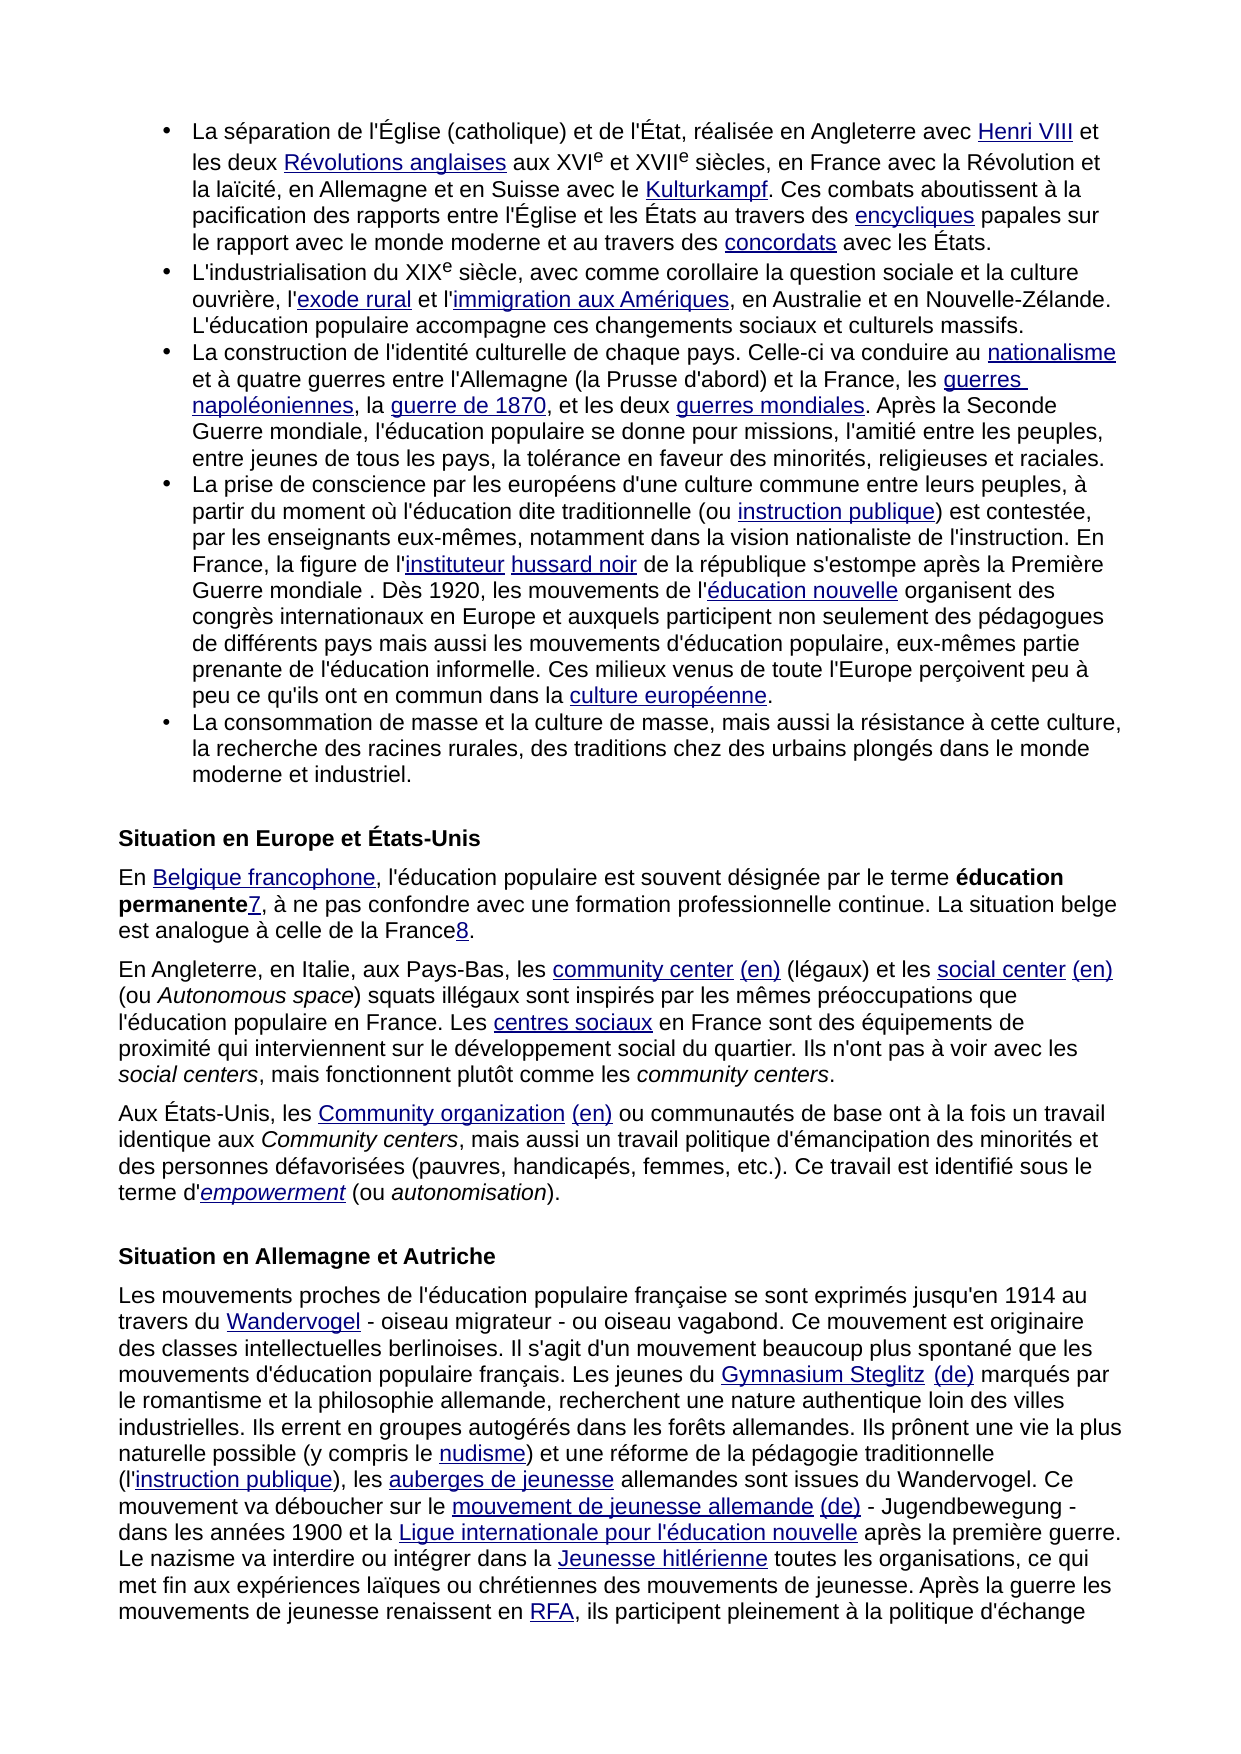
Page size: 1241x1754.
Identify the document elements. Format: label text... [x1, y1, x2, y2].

list L'industrialisation du XIXe siècle, avec comme corollaire la question sociale et la culture ouvrière, l'exode rural et l'immigration aux Amériques, en Australie et en Nouvelle-Zélande. L'éducation populaire accompagne ces changements sociaux et culturels massifs. [162, 255, 1122, 339]
list La prise de conscience par les européens d'une culture commune entre leurs peuples, à partir du moment où l'éducation dite traditionnelle (ou instruction publique) est contestée, par les enseignants eux-mêmes, notamment dans la vision nationaliste de l'instruction. En France, la figure de l'instituteur hussard noir de la république s'estompe après la Première Guerre mondiale . Dès 1920, les mouvements de l'éducation nouvelle organisent des congrès internationaux en Europe et auxquels participent non seulement des pédagogues de différents pays mais aussi les mouvements d'éducation populaire, eux-mêmes partie prenante de l'éducation informelle. Ces milieux venus de toute l'Europe perçoivent peu à peu ce qu'ils ont en commun dans la culture européenne. [162, 471, 1122, 709]
text En Belgique francophone, l'éducation populaire est souvent désignée par le terme éducation permanente7, à ne pas confondre avec une formation professionnelle continue. La situation belge est analogue à celle de la France8. [118, 864, 1122, 943]
subtitle Situation en Europe et États-Unis [118, 825, 1122, 852]
subtitle Situation en Allemagne et Autriche [118, 1243, 1122, 1269]
text Les mouvements proches de l'éducation populaire française se sont exprimés jusqu'en 1914 au travers du Wandervogel - oiseau migrateur - ou oiseau vagabond. Ce mouvement est originaire des classes intellectuelles berlinoises. Il s'agit d'un mouvement beaucoup plus spontané que les mouvements d'éducation populaire français. Les jeunes du Gymnasium Steglitz (de) marqués par le romantisme et la philosophie allemande, recherchent une nature authentique loin des villes industrielles. Ils errent en groupes autogérés dans les forêts allemandes. Ils prônent une vie la plus naturelle possible (y compris le nudisme) et une réforme de la pédagogie traditionnelle (l'instruction publique), les auberges de jeunesse allemandes sont issues du Wandervogel. Ce mouvement va déboucher sur le mouvement de jeunesse allemande (de) - Jugendbewegung - dans les années 1900 et la Ligue internationale pour l'éducation nouvelle après la première guerre. Le nazisme va interdire ou intégrer dans la Jeunesse hitlérienne toutes les organisations, ce qui met fin aux expériences laïques ou chrétiennes des mouvements de jeunesse. Après la guerre les mouvements de jeunesse renaissent en RFA, ils participent pleinement à la politique d'échange [118, 1282, 1122, 1624]
list La séparation de l'Église (catholique) et de l'État, réalisée en Angleterre avec Henri VIII et les deux Révolutions anglaises aux XVIe et XVIIe siècles, en France avec la Révolution et la laïcité, en Allemagne et en Suisse avec le Kulturkampf. Ces combats aboutissent à la pacification des rapports entre l'Église et les États au travers des encycliques papales sur le rapport avec le monde moderne et au travers des concordats avec les États. [162, 118, 1122, 255]
list La construction de l'identité culturelle de chaque pays. Celle-ci va conduire au nationalisme et à quatre guerres entre l'Allemagne (la Prusse d'abord) et la France, les guerres napoléoniennes, la guerre de 1870, et les deux guerres mondiales. Après la Seconde Guerre mondiale, l'éducation populaire se donne pour missions, l'amitié entre les peuples, entre jeunes de tous les pays, la tolérance en faveur des minorités, religieuses et raciales. [162, 339, 1122, 471]
list La consommation de masse et la culture de masse, mais aussi la résistance à cette culture, la recherche des racines rurales, des traditions chez des urbains plongés dans le monde moderne et industriel. [162, 709, 1122, 788]
text En Angleterre, en Italie, aux Pays-Bas, les community center (en) (légaux) et les social center (en) (ou Autonomous space) squats illégaux sont inspirés par les mêmes préoccupations que l'éducation populaire en France. Les centres sociaux en France sont des équipements de proximité qui interviennent sur le développement social du quartier. Ils n'ont pas à voir avec les social centers, mais fonctionnent plutôt comme les community centers. [118, 956, 1122, 1087]
text Aux États-Unis, les Community organization (en) ou communautés de base ont à la fois un travail identique aux Community centers, mais aussi un travail politique d'émancipation des minorités et des personnes défavorisées (pauvres, handicapés, femmes, etc.). Ce travail est identifié sous le terme d'empowerment (ou autonomisation). [118, 1100, 1122, 1205]
